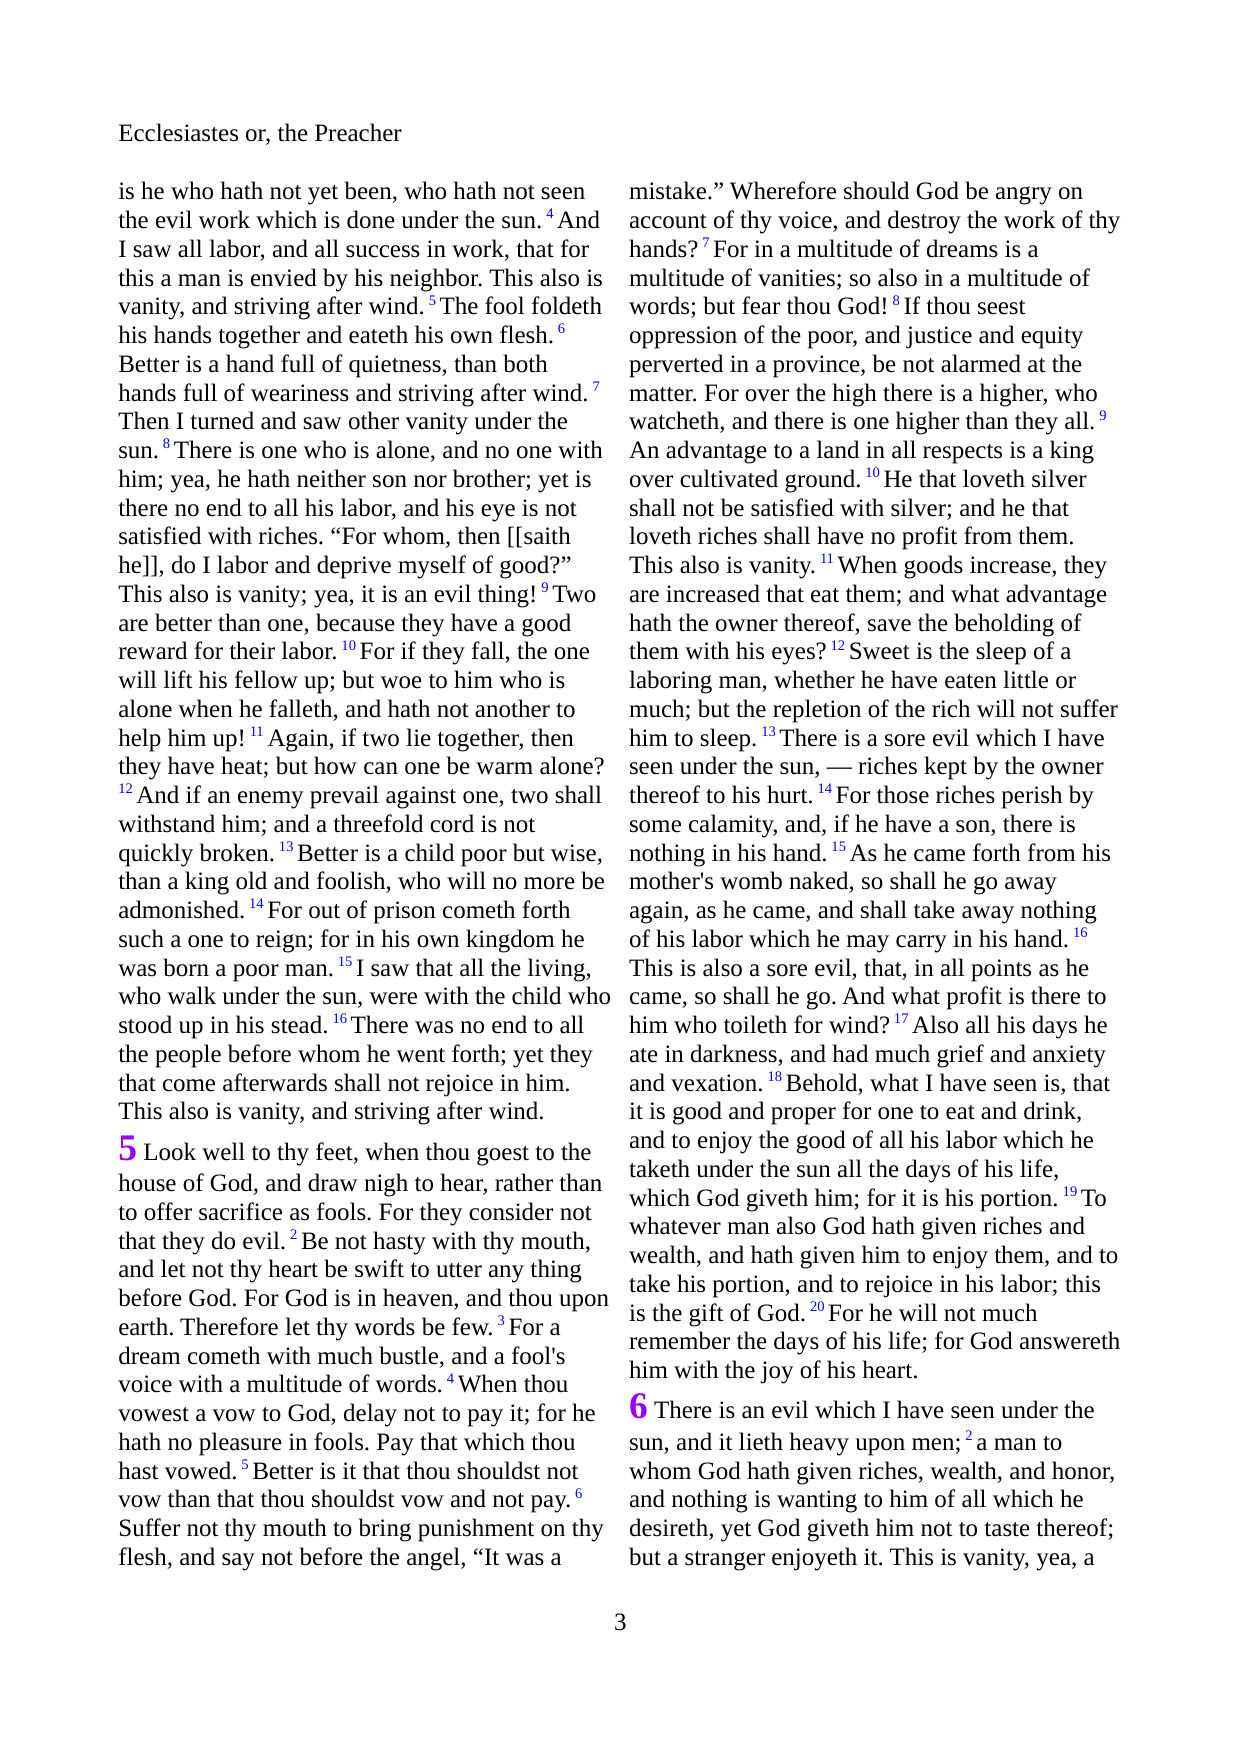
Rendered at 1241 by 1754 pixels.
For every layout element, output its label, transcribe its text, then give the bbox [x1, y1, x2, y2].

text 6 There is an evil which I have seen under the sun, and it lieth heavy upon men; 2 a man to whom God hath given riches, wealth, and honor, and nothing is wanting to him of all which he desireth, yet God giveth him not to taste thereof; but a stranger enjoyeth it. This is vanity, yea, a [629, 1384, 1122, 1571]
text 5 Look well to thy feet, when thou goest to the house of God, and draw nigh to hear, rather than to offer sacrifice as fools. For they consider not that they do evil. 2 Be not hasty with thy mouth, and let not thy heart be swift to utter any thing before God. For God is in heaven, and thou upon earth. Therefore let thy words be few. 3 For a dream cometh with much bustle, and a fool's voice with a multitude of words. 4 When thou vowest a vow to God, delay not to pay it; for he hath no pleasure in fools. Pay that which thou hast vowed. 5 Better is it that thou shouldst not vow than that thou shouldst vow and not pay. 6 Suffer not thy mouth to bring punishment on thy flesh, and say not before the angel, “It was a [118, 1125, 611, 1571]
text is he who hath not yet been, who hath not seen the evil work which is done under the sun. 4 And I saw all labor, and all success in work, that for this a man is envied by his neighbor. This also is vanity, and striving after wind. 5 The fool foldeth his hands together and eateth his own flesh. 6 Better is a hand full of quietness, than both hands full of weariness and striving after wind. 7 Then I turned and saw other vanity under the sun. 8 There is one who is alone, and no one with him; yea, he hath neither son nor brother; yet is there no end to all his labor, and his eye is not satisfied with riches. “For whom, then [[saith he]], do I labor and deprive myself of good?” This also is vanity; yea, it is an evil thing! 9 Two are better than one, because they have a good reward for their labor. 10 For if they fall, the one will lift his fellow up; but woe to him who is alone when he falleth, and hath not another to help him up! 11 Again, if two lie together, then they have heat; but how can one be warm alone? 12 And if an enemy prevail against one, two shall withstand him; and a threefold cord is not quickly broken. 13 Better is a child poor but wise, than a king old and foolish, who will no more be admonished. 14 For out of prison cometh forth such a one to reign; for in his own kingdom he was born a poor man. 15 I saw that all the living, who walk under the sun, were with the child who stood up in his stead. 16 There was no end to all the people before whom he went forth; yet they that come afterwards shall not rejoice in him. This also is vanity, and striving after wind. [118, 176, 611, 1125]
text mistake.” Wherefore should God be angry on account of thy voice, and destroy the work of thy hands? 7 For in a multitude of dreams is a multitude of vanities; so also in a multitude of words; but fear thou God! 8 If thou seest oppression of the poor, and justice and equity perverted in a province, be not alarmed at the matter. For over the high there is a higher, who watcheth, and there is one higher than they all. 9 An advantage to a land in all respects is a king over cultivated ground. 10 He that loveth silver shall not be satisfied with silver; and he that loveth riches shall have no profit from them. This also is vanity. 11 When goods increase, they are increased that eat them; and what advantage hath the owner thereof, save the beholding of them with his eyes? 12 Sweet is the sleep of a laboring man, whether he have eaten little or much; but the repletion of the rich will not suffer him to sleep. 13 There is a sore evil which I have seen under the sun, — riches kept by the owner thereof to his hurt. 14 For those riches perish by some calamity, and, if he have a son, there is nothing in his hand. 15 As he came forth from his mother's womb naked, so shall he go away again, as he came, and shall take away nothing of his labor which he may carry in his hand. 16 This is also a sore evil, that, in all points as he came, so shall he go. And what profit is there to him who toileth for wind? 17 Also all his days he ate in darkness, and had much grief and anxiety and vexation. 18 Behold, what I have seen is, that it is good and proper for one to eat and drink, and to enjoy the good of all his labor which he taketh under the sun all the days of his life, which God giveth him; for it is his portion. 19 To whatever man also God hath given riches and wealth, and hath given him to enjoy them, and to take his portion, and to rejoice in his labor; this is the gift of God. 20 For he will not much remember the days of his life; for God answereth him with the joy of his heart. [629, 176, 1122, 1384]
